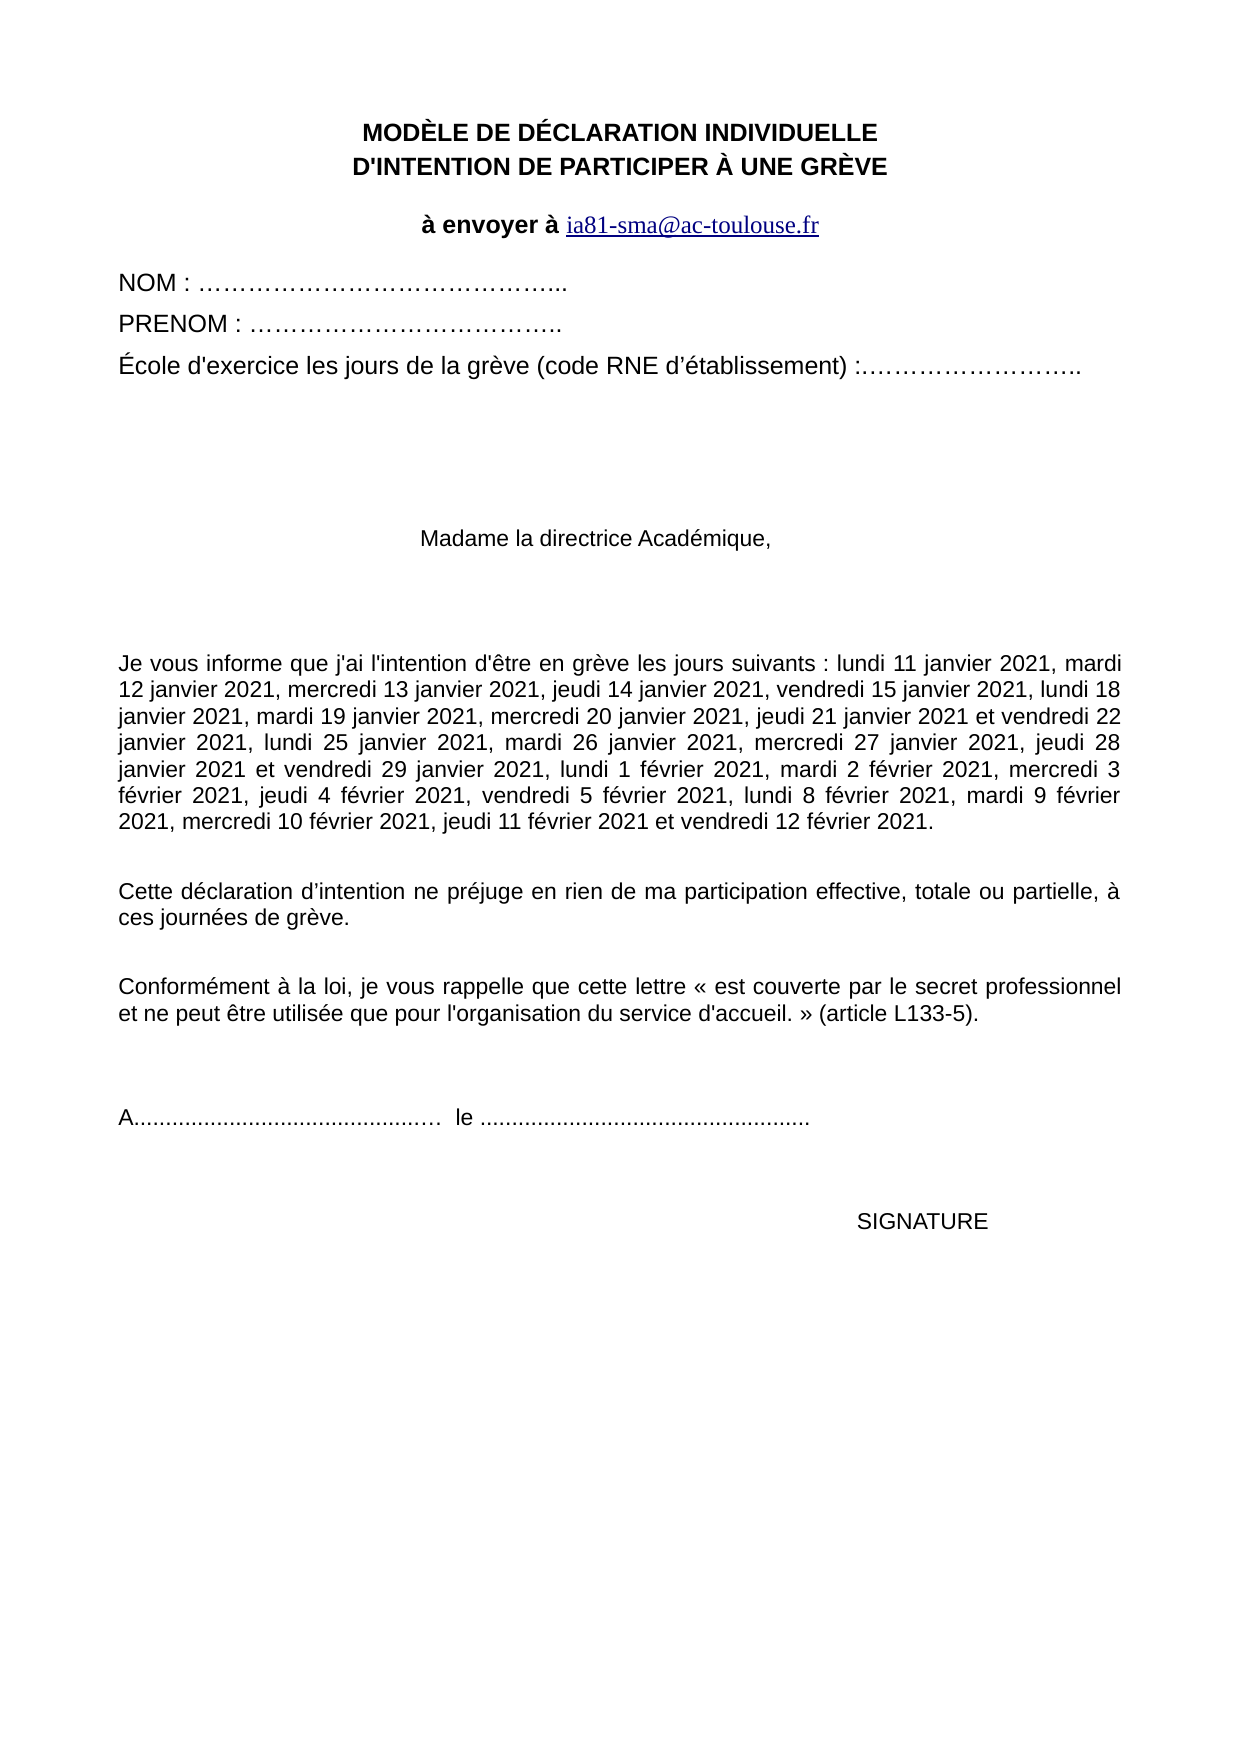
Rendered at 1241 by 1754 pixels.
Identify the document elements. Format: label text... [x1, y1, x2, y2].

text A.............................................… le .................................................... [118, 1104, 1122, 1130]
text École d'exercice les jours de la grève (code RNE d’établissement) :.…………………….. [118, 351, 1122, 379]
text Je vous informe que j'ai l'intention d'être en grève les jours suivants : lundi 11 janvier 2021, mardi 12 janvier 2021, mercredi 13 janvier 2021, jeudi 14 janvier 2021, vendredi 15 janvier 2021, lundi 18 janvier 2021, mardi 19 janvier 2021, mercredi 20 janvier 2021, jeudi 21 janvier 2021 et vendredi 22 janvier 2021, lundi 25 janvier 2021, mardi 26 janvier 2021, mercredi 27 janvier 2021, jeudi 28 janvier 2021 et vendredi 29 janvier 2021, lundi 1 février 2021, mardi 2 février 2021, mercredi 3 février 2021, jeudi 4 février 2021, vendredi 5 février 2021, lundi 8 février 2021, mardi 9 février 2021, mercredi 10 février 2021, jeudi 11 février 2021 et vendredi 12 février 2021. [118, 650, 1122, 834]
text Conformément à la loi, je vous rappelle que cette lettre « est couverte par le secret professionnel et ne peut être utilisée que pour l'organisation du service d'accueil. » (article L133-5). [118, 973, 1122, 1026]
text MODÈLE DE DÉCLARATION INDIVIDUELLE [118, 118, 1122, 147]
text SIGNATURE [118, 1208, 1122, 1234]
text D'INTENTION DE PARTICIPER À UNE GRÈVE [118, 152, 1122, 181]
text PRENOM : ……………………………….. [118, 309, 1122, 338]
text Madame la directrice Académique, [118, 525, 1122, 552]
text Cette déclaration d’intention ne préjuge en rien de ma participation effective, totale ou partielle, à ces journées de grève. [118, 878, 1122, 930]
text à envoyer à ia81-sma@ac-toulouse.fr [118, 210, 1122, 239]
text NOM : ……………………………………... [118, 268, 1122, 297]
